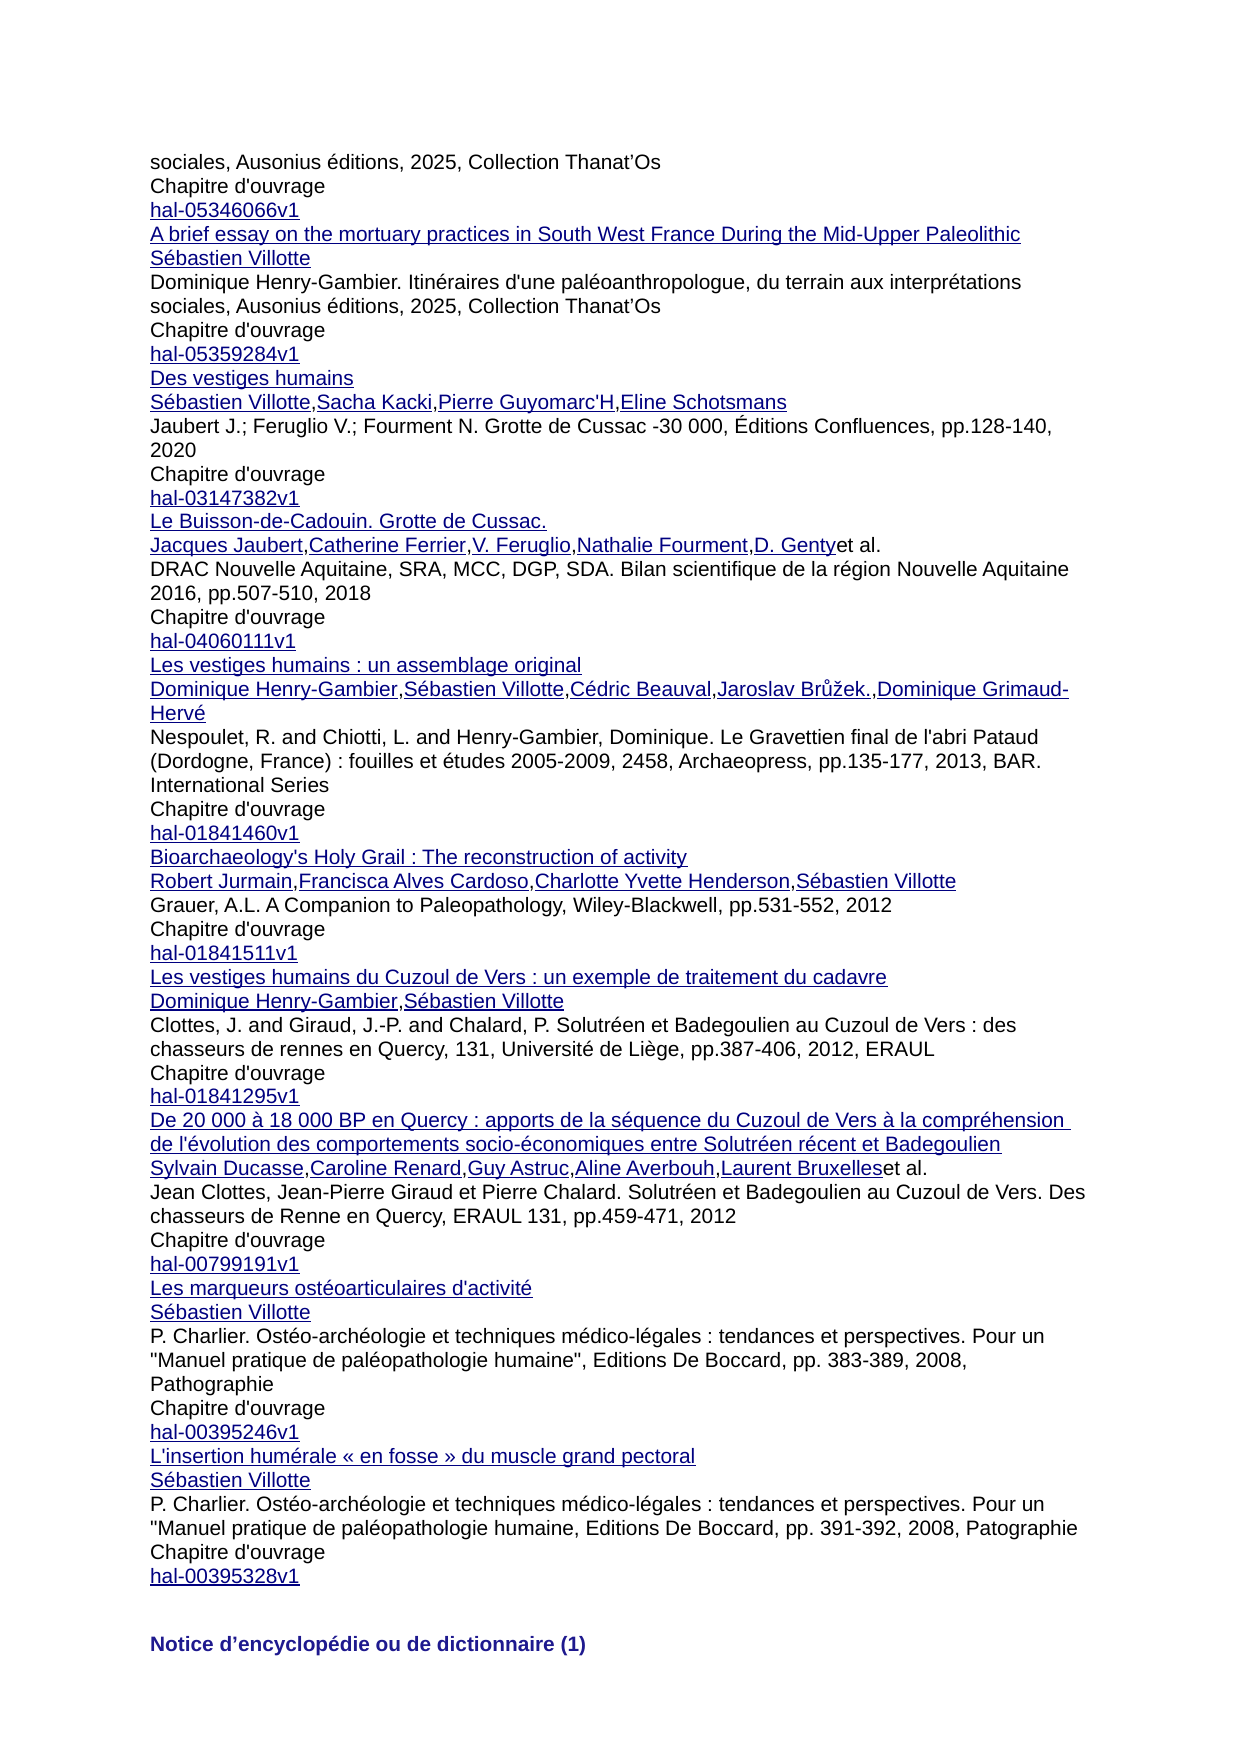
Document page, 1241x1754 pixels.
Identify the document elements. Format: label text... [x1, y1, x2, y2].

table_cell A brief essay on the mortuary practices in South West France During the Mid-Upper Paleolithic Sébastien Villotte Dominique Henry-Gambier. Itinéraires d'une paléoanthropologue, du terrain aux interprétations sociales, Ausonius éditions, 2025, Collection Thanat’Os Chapitre d'ouvrage hal-05359284v1 [150, 222, 1090, 366]
table_cell L'insertion humérale « en fosse » du muscle grand pectoral Sébastien Villotte P. Charlier. Ostéo-archéologie et techniques médico-légales : tendances et perspectives. Pour un "Manuel pratique de paléopathologie humaine, Editions De Boccard, pp. 391-392, 2008, Patographie Chapitre d'ouvrage hal-00395328v1 [150, 1444, 1090, 1587]
table_cell Bioarchaeology's Holy Grail : The reconstruction of activity Robert Jurmain,Francisca Alves Cardoso,Charlotte Yvette Henderson,Sébastien Villotte Grauer, A.L. A Companion to Paleopathology, Wiley-Blackwell, pp.531-552, 2012 Chapitre d'ouvrage hal-01841511v1 [150, 845, 1090, 964]
table_cell Les vestiges humains : un assemblage original Dominique Henry-Gambier,Sébastien Villotte,Cédric Beauval,Jaroslav Brůžek.,Dominique Grimaud-Hervé Nespoulet, R. and Chiotti, L. and Henry-Gambier, Dominique. Le Gravettien final de l'abri Pataud (Dordogne, France) : fouilles et études 2005-2009, 2458, Archaeopress, pp.135-177, 2013, BAR. International Series Chapitre d'ouvrage hal-01841460v1 [150, 653, 1090, 845]
table_header sociales, Ausonius éditions, 2025, Collection Thanat’Os Chapitre d'ouvrage hal-05346066v1 [150, 150, 1090, 222]
table_cell Des vestiges humains Sébastien Villotte,Sacha Kacki,Pierre Guyomarc'H,Eline Schotsmans Jaubert J.; Feruglio V.; Fourment N. Grotte de Cussac -30 000, Éditions Confluences, pp.128-140, 2020 Chapitre d'ouvrage hal-03147382v1 [150, 366, 1090, 509]
table_cell De 20 000 à 18 000 BP en Quercy : apports de la séquence du Cuzoul de Vers à la compréhension de l'évolution des comportements socio-économiques entre Solutréen récent et Badegoulien Sylvain Ducasse,Caroline Renard,Guy Astruc,Aline Averbouh,Laurent Bruxelleset al. Jean Clottes, Jean-Pierre Giraud et Pierre Chalard. Solutréen et Badegoulien au Cuzoul de Vers. Des chasseurs de Renne en Quercy, ERAUL 131, pp.459-471, 2012 Chapitre d'ouvrage hal-00799191v1 [150, 1108, 1090, 1276]
table_cell Le Buisson-de-Cadouin. Grotte de Cussac. Jacques Jaubert,Catherine Ferrier,V. Feruglio,Nathalie Fourment,D. Gentyet al. DRAC Nouvelle Aquitaine, SRA, MCC, DGP, SDA. Bilan scientifique de la région Nouvelle Aquitaine 2016, pp.507-510, 2018 Chapitre d'ouvrage hal-04060111v1 [150, 509, 1090, 653]
table_cell Les vestiges humains du Cuzoul de Vers : un exemple de traitement du cadavre Dominique Henry-Gambier,Sébastien Villotte Clottes, J. and Giraud, J.-P. and Chalard, P. Solutréen et Badegoulien au Cuzoul de Vers : des chasseurs de rennes en Quercy, 131, Université de Liège, pp.387-406, 2012, ERAUL Chapitre d'ouvrage hal-01841295v1 [150, 965, 1090, 1108]
subtitle Notice d’encyclopédie ou de dictionnaire (1) [150, 1632, 1090, 1656]
table_cell Les marqueurs ostéoarticulaires d'activité Sébastien Villotte P. Charlier. Ostéo-archéologie et techniques médico-légales : tendances et perspectives. Pour un "Manuel pratique de paléopathologie humaine", Editions De Boccard, pp. 383-389, 2008, Pathographie Chapitre d'ouvrage hal-00395246v1 [150, 1276, 1090, 1444]
